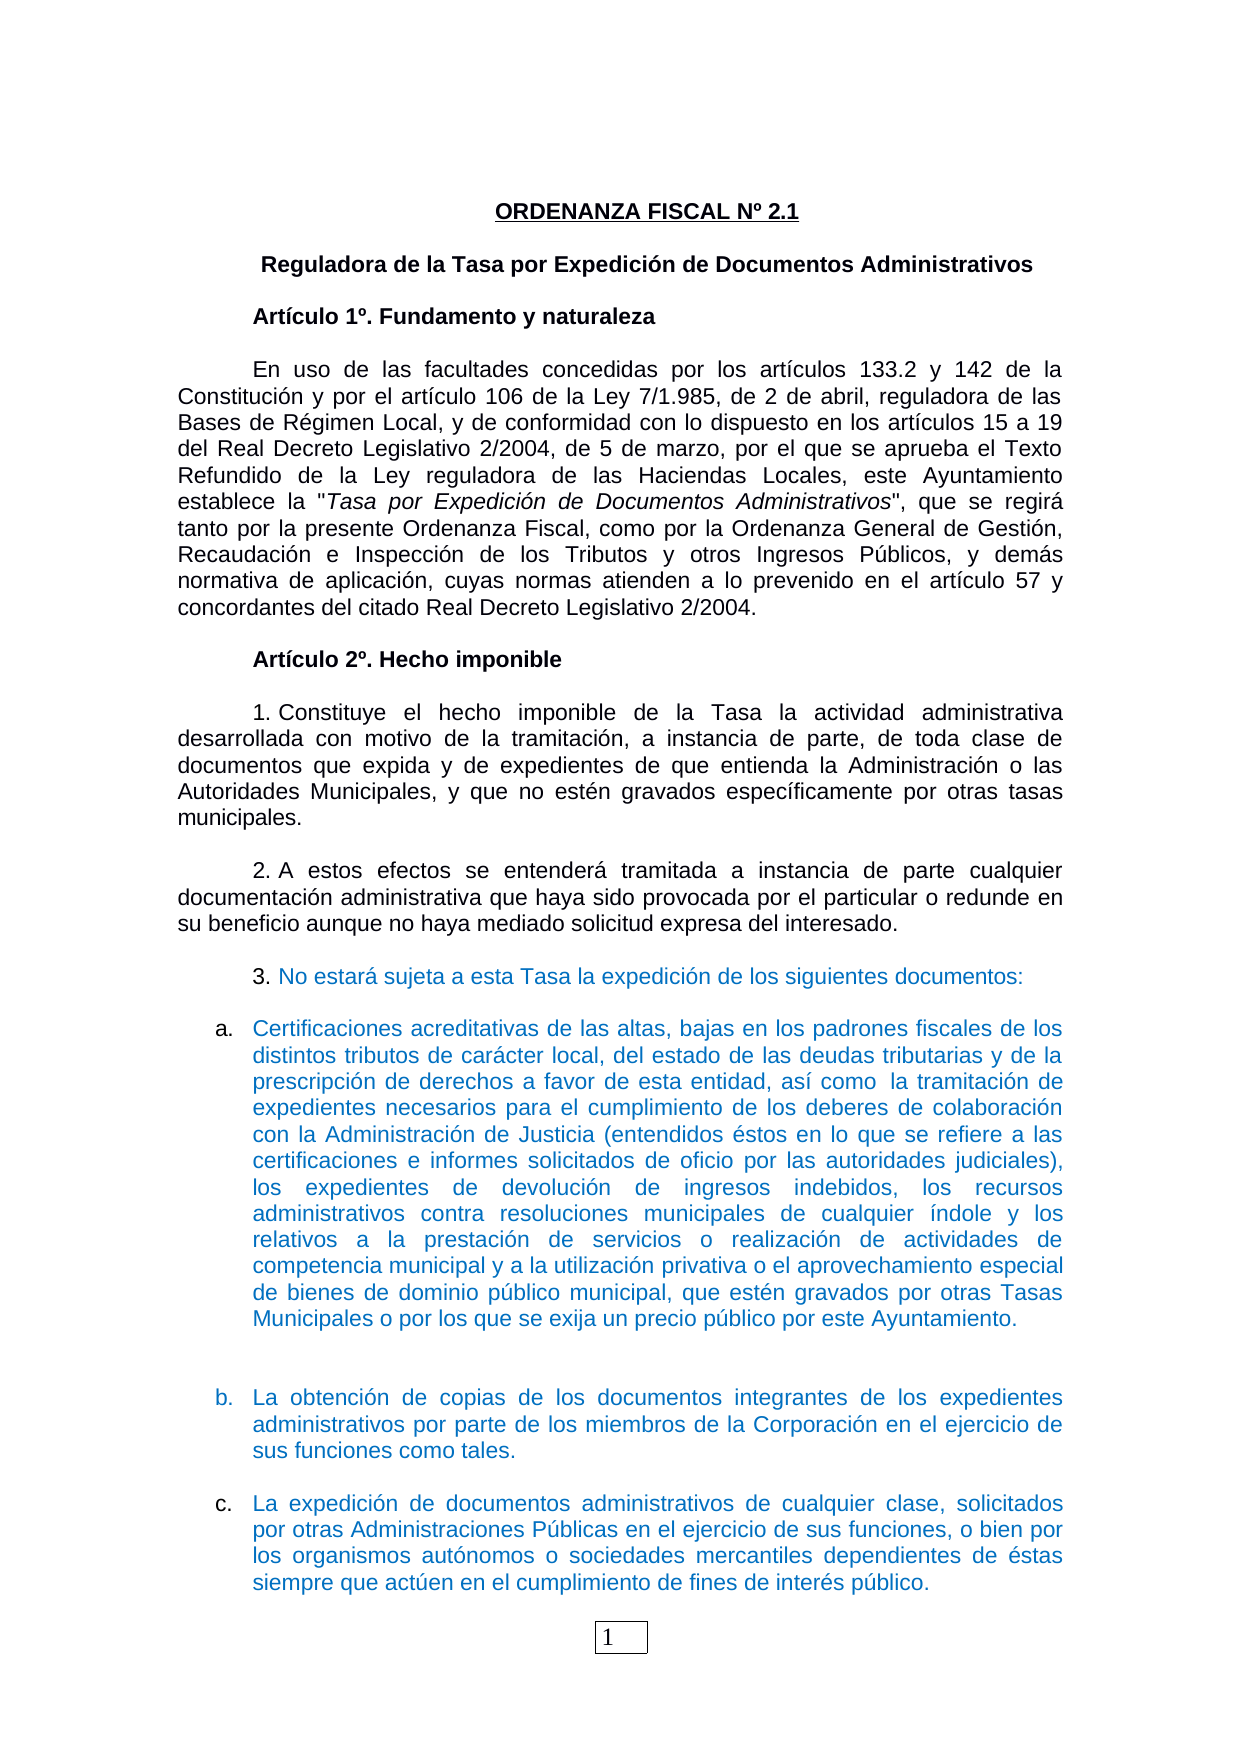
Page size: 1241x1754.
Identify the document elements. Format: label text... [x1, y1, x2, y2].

list La expedición de documentos administrativos de cualquier clase, solicitados por otras Administraciones Públicas en el ejercicio de sus funciones, o bien por los organismos autónomos o sociedades mercantiles dependientes de éstas siempre que actúen en el cumplimiento de fines de interés público. [215, 1490, 1063, 1595]
list A estos efectos se entenderá tramitada a instancia de parte cualquier documentación administrativa que haya sido provocada por el particular o redunde en su beneficio aunque no haya mediado solicitud expresa del interesado. [177, 857, 1064, 936]
list La obtención de copias de los documentos integrantes de los expedientes administrativos por parte de los miembros de la Corporación en el ejercicio de sus funciones como tales. [215, 1384, 1063, 1463]
text En uso de las facultades concedidas por los artículos 133.2 y 142 de la Constitución y por el artículo 106 de la Ley 7/1.985, de 2 de abril, reguladora de las Bases de Régimen Local, y de conformidad con lo dispuesto en los artículos 15 a 19 del Real Decreto Legislativo 2/2004, de 5 de marzo, por el que se aprueba el Texto Refundido de la Ley reguladora de las Haciendas Locales, este Ayuntamiento establece la "Tasa por Expedición de Documentos Administrativos", que se regirá tanto por la presente Ordenanza Fiscal, como por la Ordenanza General de Gestión, Recaudación e Inspección de los Tributos y otros Ingresos Públicos, y demás normativa de aplicación, cuyas normas atienden a lo prevenido en el artículo 57 y concordantes del citado Real Decreto Legislativo 2/2004. [177, 356, 1063, 620]
text ORDENANZA FISCAL Nº 2.1 [495, 198, 1076, 224]
list No estará sujeta a esta Tasa la expedición de los siguientes documentos: [252, 963, 1076, 989]
subtitle Artículo 2º. Hecho imponible [252, 646, 1076, 672]
subtitle Reguladora de la Tasa por Expedición de Documentos Administrativos Artículo 1º. Fundamento y naturaleza [252, 251, 1034, 329]
list Certificaciones acreditativas de las altas, bajas en los padrones fiscales de los distintos tributos de carácter local, del estado de las deudas tributarias y de la prescripción de derechos a favor de esta entidad, así como la tramitación de expedientes necesarios para el cumplimiento de los deberes de colaboración con la Administración de Justicia (entendidos éstos en lo que se refiere a las certificaciones e informes solicitados de oficio por las autoridades judiciales), los expedientes de devolución de ingresos indebidos, los recursos administrativos contra resoluciones municipales de cualquier índole y los relativos a la prestación de servicios o realización de actividades de competencia municipal y a la utilización privativa o el aprovechamiento especial de bienes de dominio público municipal, que estén gravados por otras Tasas Municipales o por los que se exija un precio público por este Ayuntamiento. [215, 1015, 1063, 1332]
list Constituye el hecho imponible de la Tasa la actividad administrativa desarrollada con motivo de la tramitación, a instancia de parte, de toda clase de documentos que expida y de expedientes de que entienda la Administración o las Autoridades Municipales, y que no estén gravados específicamente por otras tasas municipales. [177, 699, 1064, 831]
